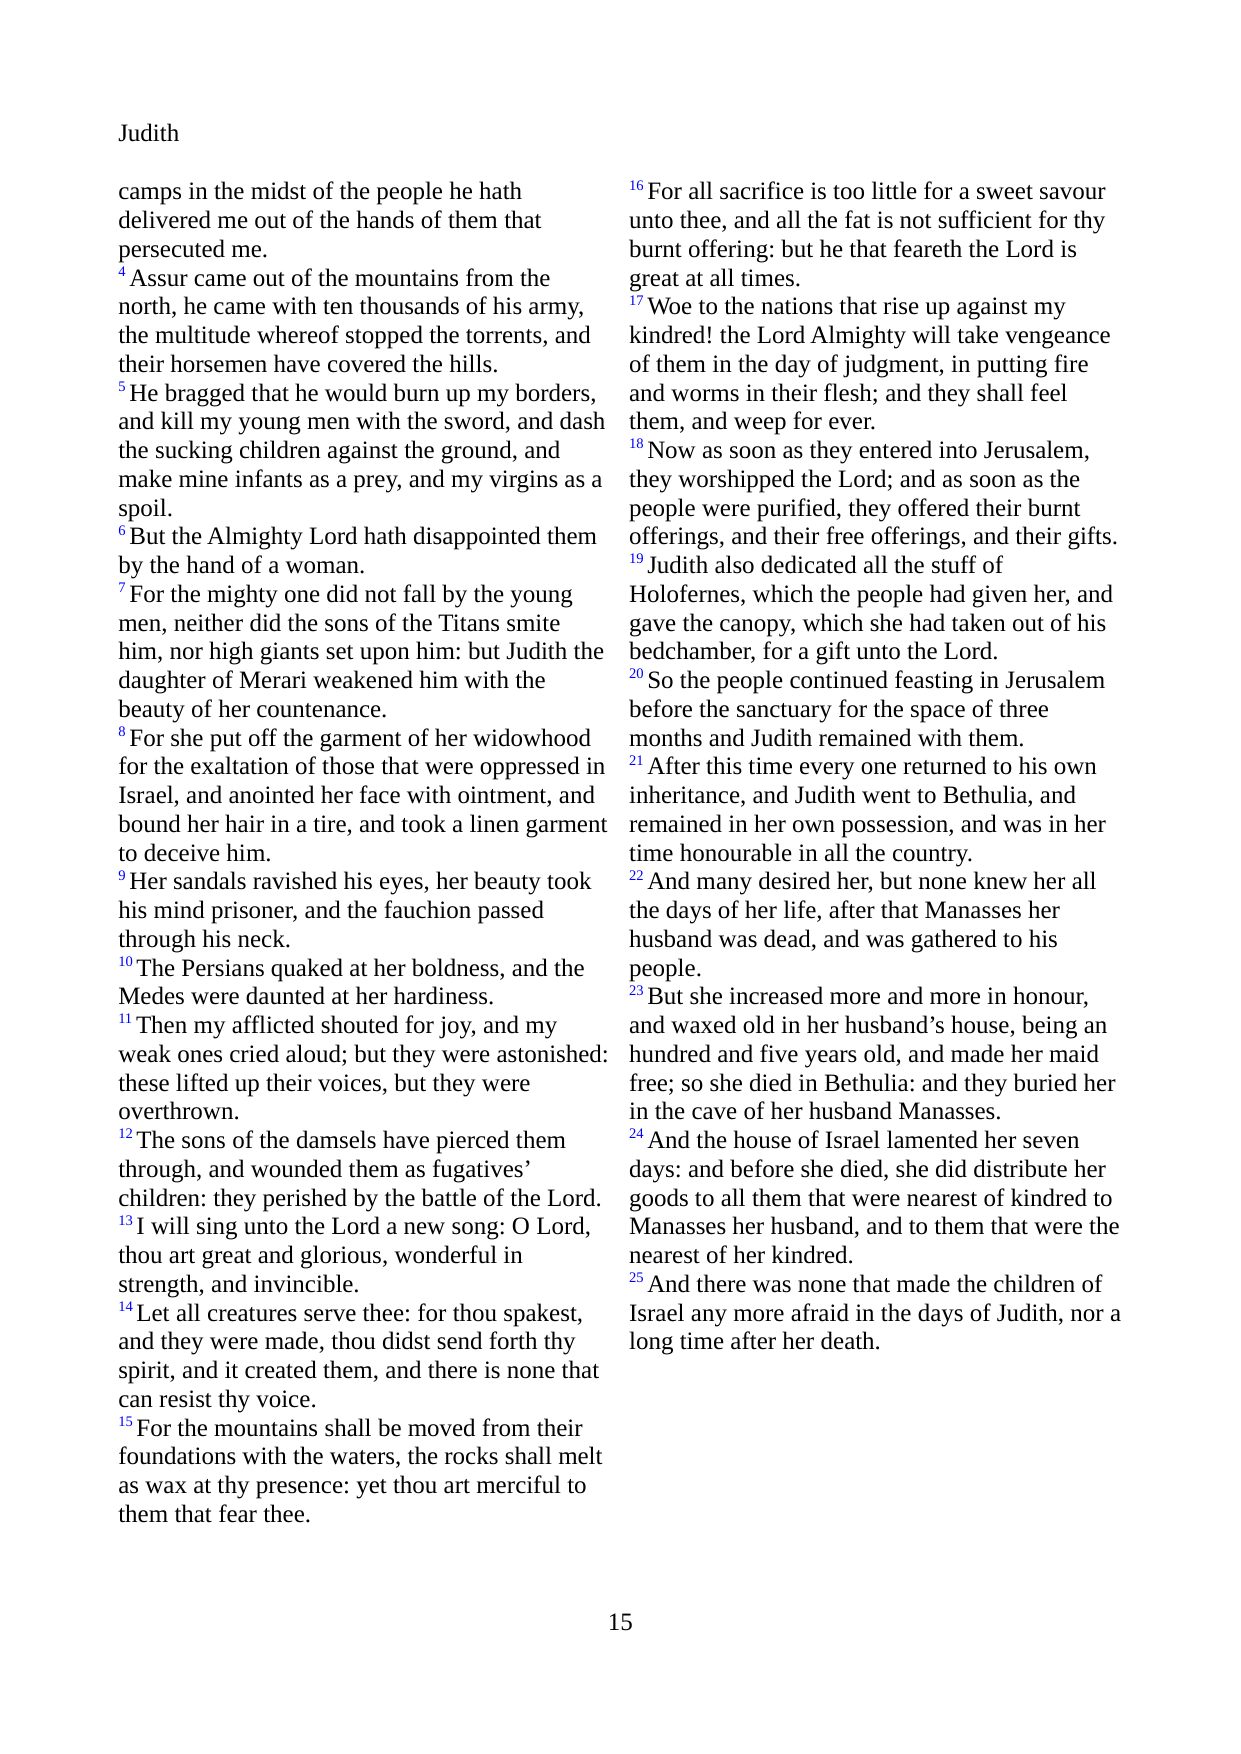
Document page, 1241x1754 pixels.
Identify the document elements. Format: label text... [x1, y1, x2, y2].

text 15 For the mountains shall be moved from their foundations with the waters, the rocks shall melt as wax at thy presence: yet thou art merciful to them that fear thee. [118, 1413, 611, 1528]
text 5 He bragged that he would burn up my borders, and kill my young men with the sword, and dash the sucking children against the ground, and make mine infants as a prey, and my virgins as a spoil. [118, 378, 611, 521]
text camps in the midst of the people he hath delivered me out of the hands of them that persecuted me. [118, 176, 611, 263]
text 19 Judith also dedicated all the stuff of Holofernes, which the people had given her, and gave the canopy, which she had taken out of his bedchamber, for a gift unto the Lord. [629, 550, 1122, 665]
text 14 Let all creatures serve thee: for thou spakest, and they were made, thou didst send forth thy spirit, and it created them, and there is none that can resist thy voice. [118, 1298, 611, 1413]
text 20 So the people continued feasting in Jerusalem before the sanctuary for the space of three months and Judith remained with them. [629, 665, 1122, 751]
text 6 But the Almighty Lord hath disappointed them by the hand of a woman. [118, 521, 611, 579]
text 24 And the house of Israel lamented her seven days: and before she died, she did distribute her goods to all them that were nearest of kindred to Manasses her husband, and to them that were the nearest of her kindred. [629, 1125, 1122, 1269]
text 4 Assur came out of the mountains from the north, he came with ten thousands of his army, the multitude whereof stopped the torrents, and their horsemen have covered the hills. [118, 263, 611, 378]
text 8 For she put off the garment of her widowhood for the exaltation of those that were oppressed in Israel, and anointed her face with ointment, and bound her hair in a tire, and took a linen garment to deceive him. [118, 723, 611, 866]
text 12 The sons of the damsels have pierced them through, and wounded them as fugatives’ children: they perished by the battle of the Lord. [118, 1125, 611, 1211]
text 22 And many desired her, but none knew her all the days of her life, after that Manasses her husband was dead, and was gathered to his people. [629, 866, 1122, 981]
text 7 For the mighty one did not fall by the young men, neither did the sons of the Titans smite him, nor high giants set upon him: but Judith the daughter of Merari weakened him with the beauty of her countenance. [118, 579, 611, 723]
text 11 Then my afflicted shouted for joy, and my weak ones cried aloud; but they were astonished: these lifted up their voices, but they were overthrown. [118, 1010, 611, 1125]
text 13 I will sing unto the Lord a new song: O Lord, thou art great and glorious, wonderful in strength, and invincible. [118, 1211, 611, 1298]
text 16 For all sacrifice is too little for a sweet savour unto thee, and all the fat is not sufficient for thy burnt offering: but he that feareth the Lord is great at all times. [629, 176, 1122, 291]
text 17 Woe to the nations that rise up against my kindred! the Lord Almighty will take vengeance of them in the day of judgment, in putting fire and worms in their flesh; and they shall feel them, and weep for ever. [629, 291, 1122, 435]
text 25 And there was none that made the children of Israel any more afraid in the days of Judith, nor a long time after her death. [629, 1269, 1122, 1355]
text 18 Now as soon as they entered into Jerusalem, they worshipped the Lord; and as soon as the people were purified, they offered their burnt offerings, and their free offerings, and their gifts. [629, 435, 1122, 550]
text 10 The Persians quaked at her boldness, and the Medes were daunted at her hardiness. [118, 953, 611, 1010]
text 9 Her sandals ravished his eyes, her beauty took his mind prisoner, and the fauchion passed through his neck. [118, 866, 611, 953]
text 23 But she increased more and more in honour, and waxed old in her husband’s house, being an hundred and five years old, and made her maid free; so she died in Bethulia: and they buried her in the cave of her husband Manasses. [629, 981, 1122, 1125]
text 21 After this time every one returned to his own inheritance, and Judith went to Bethulia, and remained in her own possession, and was in her time honourable in all the country. [629, 751, 1122, 866]
